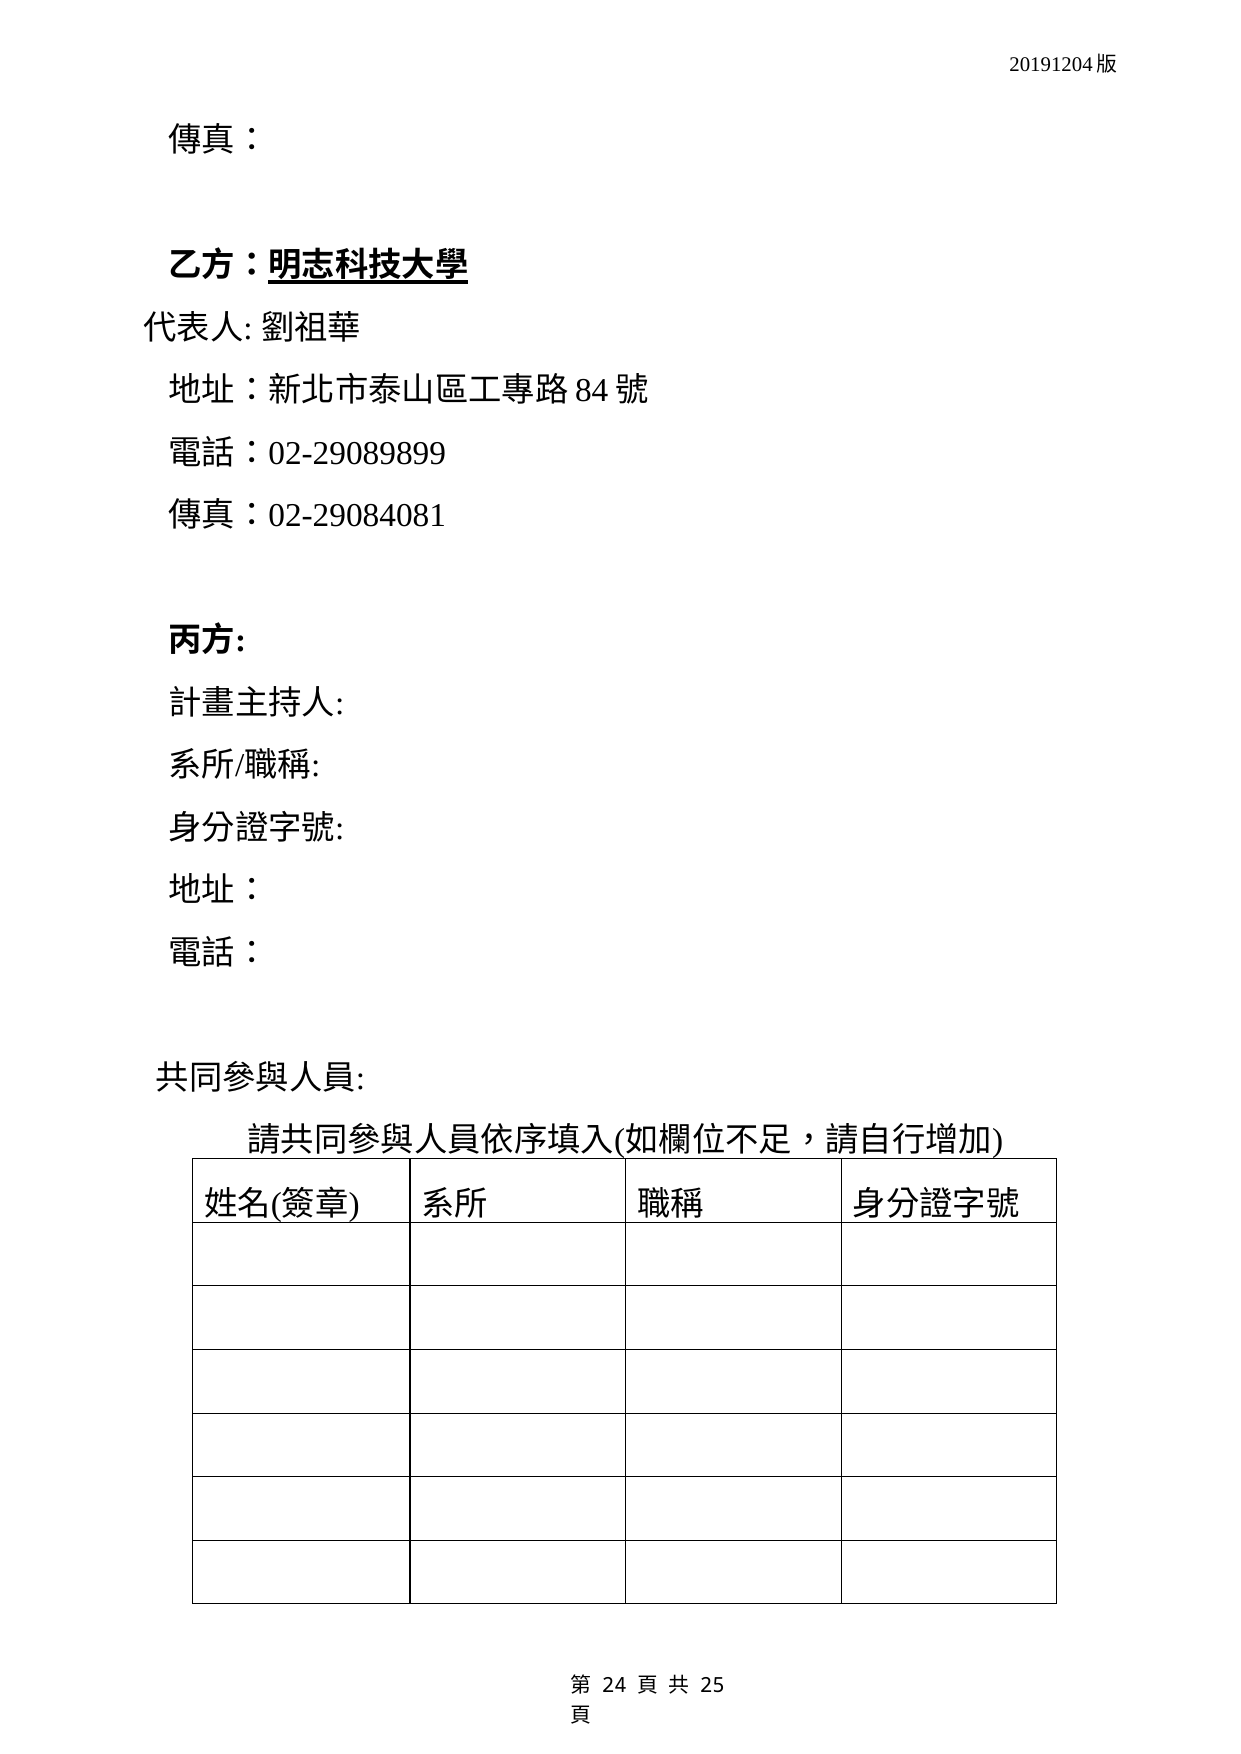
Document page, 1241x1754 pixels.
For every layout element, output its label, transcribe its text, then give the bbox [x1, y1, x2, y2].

table_cell [411, 1541, 625, 1603]
table_cell [193, 1286, 409, 1349]
text 計畫主持人: [118, 658, 1122, 721]
table_header 姓名(簽章) [193, 1159, 409, 1222]
text 傳真： [168, 96, 1122, 158]
text 身分證字號: [118, 783, 1122, 846]
table_cell [411, 1350, 625, 1412]
table_cell [626, 1350, 841, 1412]
table_cell [842, 1541, 1056, 1603]
table_cell [193, 1223, 409, 1285]
text 地址： [168, 846, 1122, 908]
table_header 系所 [411, 1159, 625, 1222]
table_header 身分證字號 [842, 1159, 1056, 1222]
table_cell [411, 1286, 625, 1349]
text 乙方：明志科技大學 [118, 221, 1122, 283]
table_cell [411, 1414, 625, 1476]
text 代表人: 劉祖華 [118, 283, 1122, 346]
table_cell [193, 1541, 409, 1603]
table_cell [842, 1414, 1056, 1476]
text 電話：02-29089899 [168, 408, 1122, 471]
table_cell [193, 1414, 409, 1476]
table_cell [842, 1477, 1056, 1539]
table_cell [842, 1286, 1056, 1349]
table_cell [626, 1414, 841, 1476]
text 丙方: [168, 596, 1122, 658]
table_header 職稱 [626, 1159, 841, 1222]
table_cell [193, 1350, 409, 1412]
table_cell [626, 1286, 841, 1349]
table_cell [842, 1350, 1056, 1412]
text 電話： [168, 908, 1122, 971]
text 請共同參與人員依序填入(如欄位不足，請自行增加) [147, 1096, 1122, 1158]
table_cell [411, 1223, 625, 1285]
text 傳真：02-29084081 [168, 471, 1122, 533]
table_cell [626, 1541, 841, 1603]
text 共同參與人員: [147, 1033, 1122, 1096]
text 系所/職稱: [118, 721, 1122, 783]
table_cell [193, 1477, 409, 1539]
table_cell [411, 1477, 625, 1539]
table_cell [842, 1223, 1056, 1285]
text 地址：新北市泰山區工專路84號 [168, 346, 1122, 408]
table_cell [626, 1477, 841, 1539]
table_cell [626, 1223, 841, 1285]
